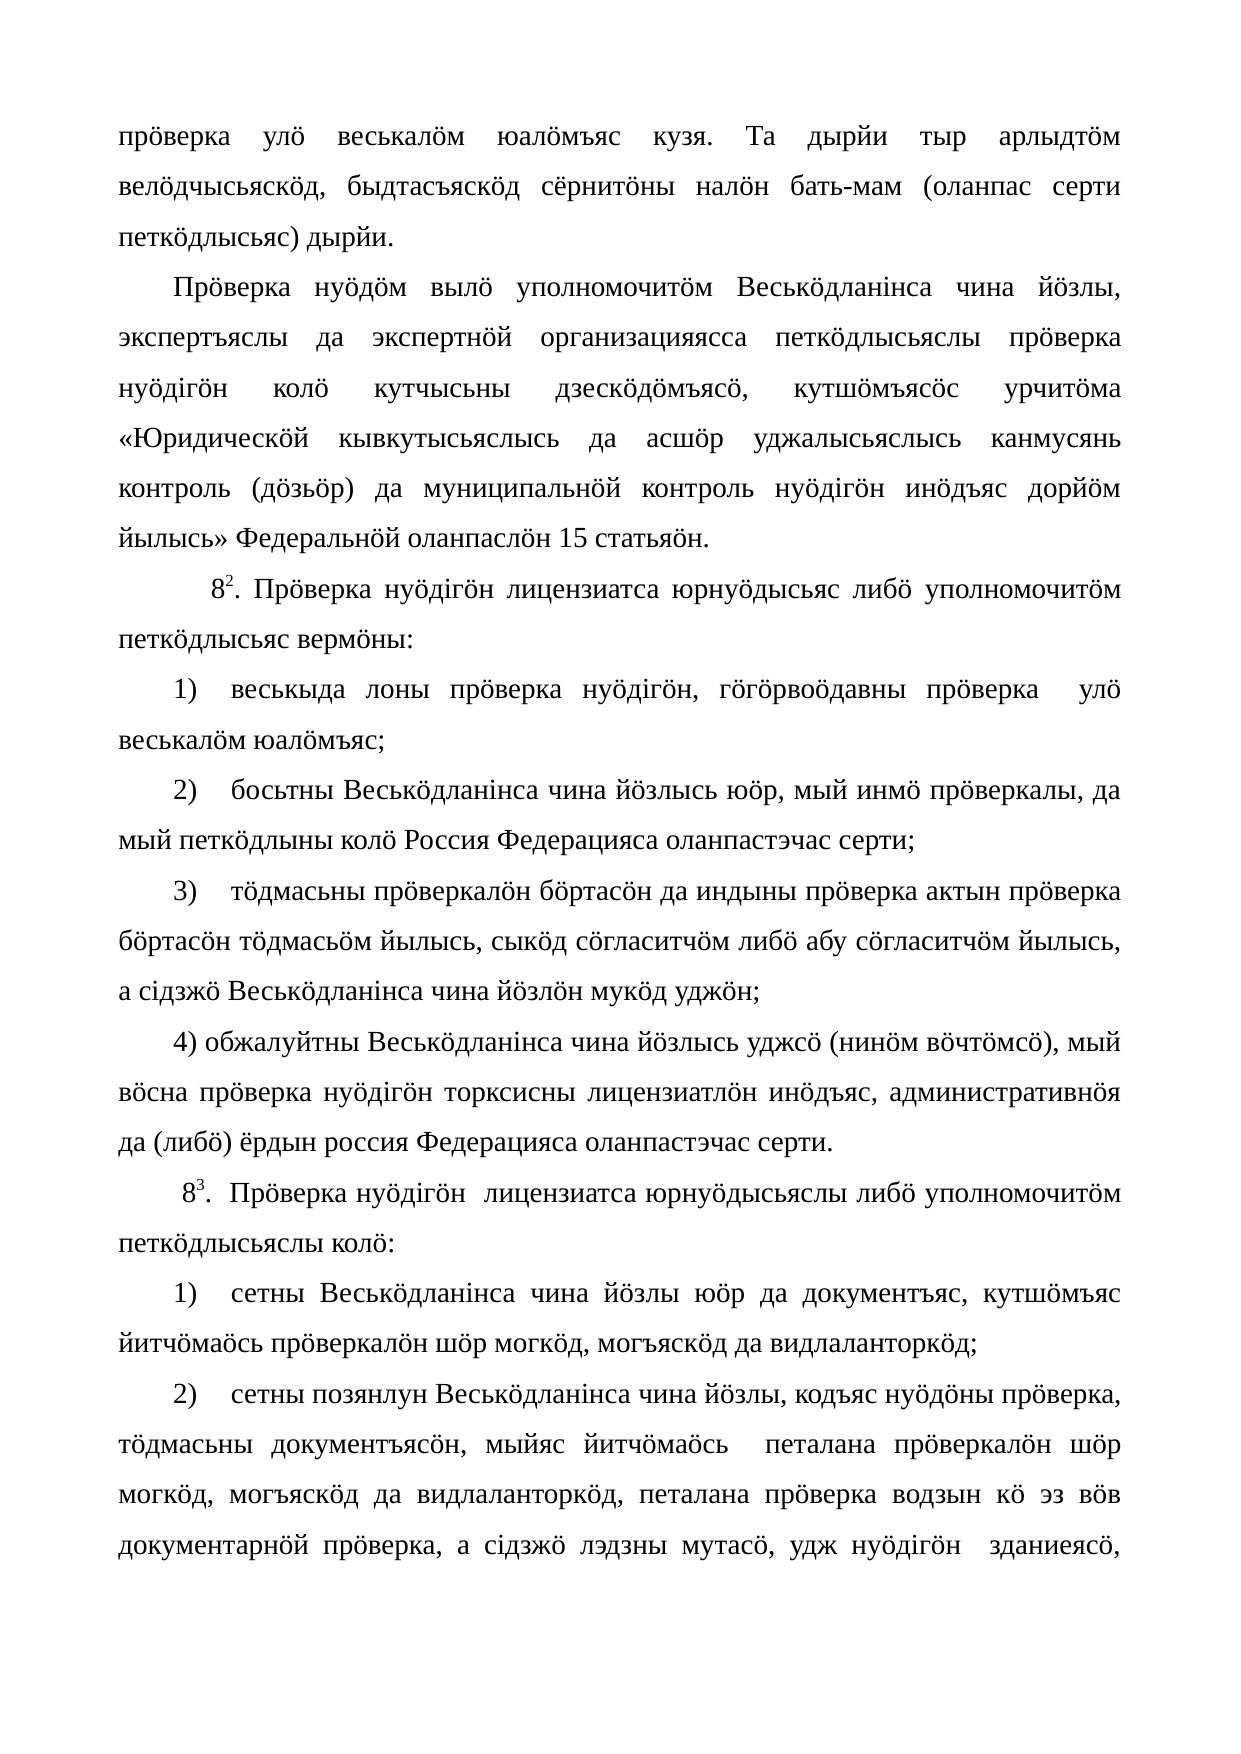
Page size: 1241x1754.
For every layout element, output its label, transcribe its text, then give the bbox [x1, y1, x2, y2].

list веськыда лоны прӧверка нуӧдігӧн, гӧгӧрвоӧдавны прӧверка улӧ веськалӧм юалӧмъяс; [118, 672, 1122, 755]
list прӧверка улӧ веськалӧм юалӧмъяс кузя. Та дырйи тыр арлыдтӧм велӧдчысьяскӧд, быдтасъяскӧд сёрнитӧны налӧн бать-мам (оланпас серти петкӧдлысьяс) дырйи. [118, 118, 1122, 252]
list сетны Веськӧдланінса чина йӧзлы юӧр да документъяс, кутшӧмъяс йитчӧмаӧсь прӧверкалӧн шӧр могкӧд, могъяскӧд да видлаланторкӧд; [118, 1275, 1122, 1359]
list босьтны Веськӧдланінса чина йӧзлысь юӧр, мый инмӧ прӧверкалы, да мый петкӧдлыны колӧ Россия Федерацияса оланпастэчас серти; [118, 772, 1122, 856]
text 83. Прӧверка нуӧдігӧн лицензиатса юрнуӧдысьяслы либӧ уполномочитӧм петкӧдлысьяслы колӧ: [118, 1175, 1122, 1258]
text Прӧверка нуӧдӧм вылӧ уполномочитӧм Веськӧдланінса чина йӧзлы, экспертъяслы да экспертнӧй организацияясса петкӧдлысьяслы прӧверка нуӧдігӧн колӧ кутчысьны дзескӧдӧмъясӧ, кутшӧмъясӧс урчитӧма «Юридическӧй кывкутысьяслысь да асшӧр уджалысьяслысь канмусянь контроль (дӧзьӧр) да муниципальнӧй контроль нуӧдігӧн инӧдъяс дорйӧм йылысь» Федеральнӧй оланпаслӧн 15 статьяӧн. [118, 269, 1122, 554]
text 4) обжалуйтны Веськӧдланінса чина йӧзлысь уджсӧ (нинӧм вӧчтӧмсӧ), мый вӧсна прӧверка нуӧдігӧн торксисны лицензиатлӧн инӧдъяс, административнӧя да (либӧ) ёрдын россия Федерацияса оланпастэчас серти. [118, 1024, 1122, 1158]
list сетны позянлун Веськӧдланінса чина йӧзлы, кодъяс нуӧдӧны прӧверка, тӧдмасьны документъясӧн, мыйяс йитчӧмаӧсь петалана прӧверкалӧн шӧр могкӧд, могъяскӧд да видлаланторкӧд, петалана прӧверка водзын кӧ эз вӧв документарнӧй прӧверка, а сідзжӧ лэдзны мутасӧ, удж нуӧдігӧн зданиеясӧ, [118, 1376, 1122, 1560]
list тӧдмасьны прӧверкалӧн бӧртасӧн да индыны прӧверка актын прӧверка бӧртасӧн тӧдмасьӧм йылысь, сыкӧд сӧгласитчӧм либӧ абу сӧгласитчӧм йылысь, а сідзжӧ Веськӧдланінса чина йӧзлӧн мукӧд уджӧн; [118, 873, 1122, 1007]
text 82. Прӧверка нуӧдігӧн лицензиатса юрнуӧдысьяс либӧ уполномочитӧм петкӧдлысьяс вермӧны: [118, 571, 1122, 655]
